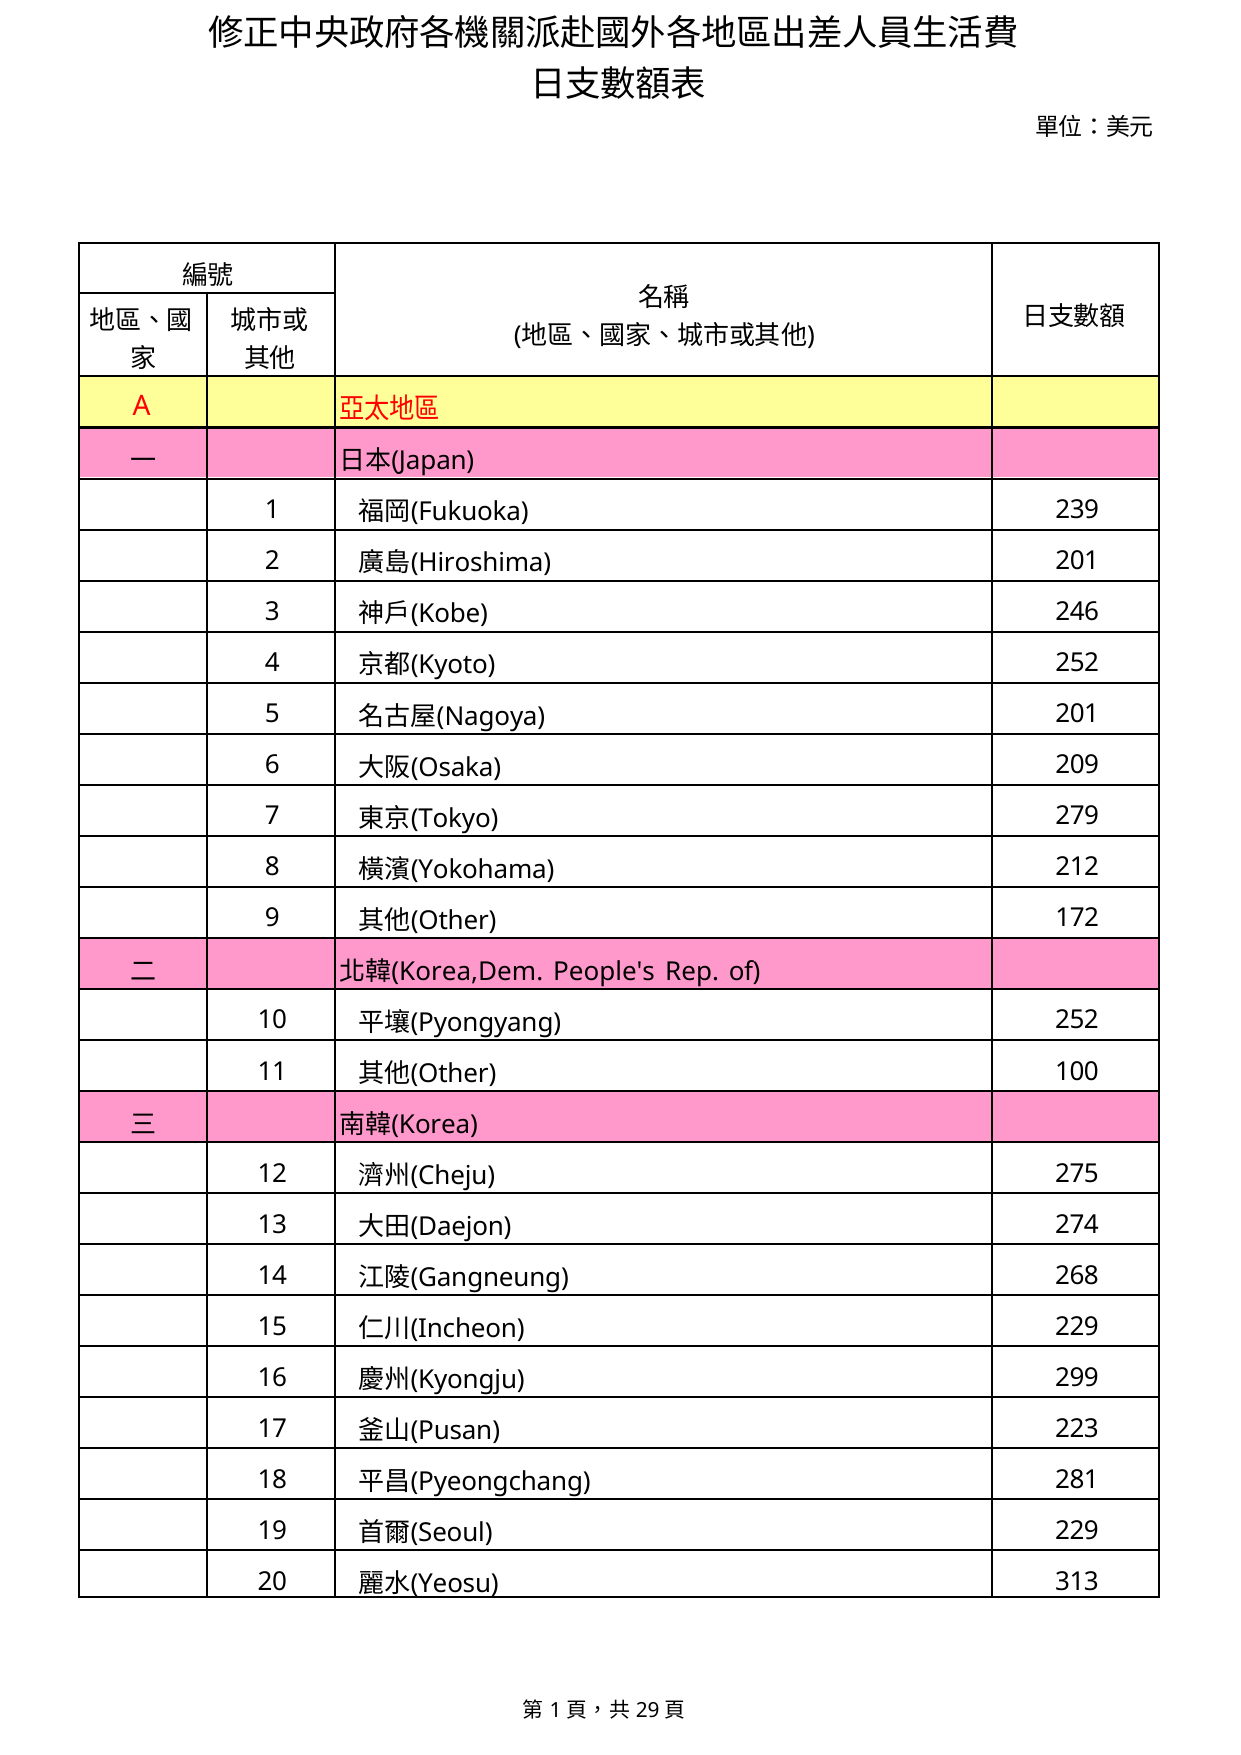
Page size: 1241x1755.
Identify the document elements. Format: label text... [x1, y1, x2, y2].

table_cell 279 [993, 786, 1158, 835]
table_cell 275 [993, 1143, 1158, 1192]
table_cell 平壤(Pyongyang) [336, 990, 991, 1039]
table_cell 5 [208, 684, 334, 733]
table_cell 209 [993, 735, 1158, 784]
table_cell 212 [993, 837, 1158, 886]
table_cell 100 [993, 1041, 1158, 1090]
table_cell 12 [208, 1143, 334, 1192]
table_cell [80, 582, 206, 631]
table_cell 9 [208, 888, 334, 937]
table_cell 江陵(Gangneung) [336, 1245, 991, 1294]
table_cell [80, 990, 206, 1039]
table_cell 3 [208, 582, 334, 631]
table_cell 神戶(Kobe) [336, 582, 991, 631]
table_cell 6 [208, 735, 334, 784]
table_cell 281 [993, 1449, 1158, 1498]
table_cell 246 [993, 582, 1158, 631]
table_cell [993, 429, 1158, 477]
table_cell 201 [993, 531, 1158, 579]
table_cell A [80, 377, 206, 426]
table_cell 19 [208, 1500, 334, 1549]
table_cell [80, 1296, 206, 1345]
table_cell 299 [993, 1347, 1158, 1396]
table_cell [80, 735, 206, 784]
text 單位：美元 [67, 107, 1154, 142]
table_cell 三 [80, 1092, 206, 1141]
table_cell 7 [208, 786, 334, 835]
table_cell 廣島(Hiroshima) [336, 531, 991, 579]
text [72, 242, 78, 1596]
table_cell 313 [993, 1551, 1158, 1596]
table_cell [80, 1347, 206, 1396]
table_cell 城市或其他 [208, 294, 334, 374]
table_cell [80, 1500, 206, 1549]
table_cell 名古屋(Nagoya) [336, 684, 991, 733]
table_header 編號 [80, 244, 334, 292]
table_cell 15 [208, 1296, 334, 1345]
table_cell [80, 1398, 206, 1447]
table_cell 2 [208, 531, 334, 579]
table_cell 239 [993, 480, 1158, 528]
table_cell [993, 377, 1158, 426]
table_cell 其他(Other) [336, 888, 991, 937]
table_cell 北韓(Korea,Dem. People's Rep. of) [336, 939, 991, 988]
table_header 名稱 (地區、國家、城市或其他) [336, 244, 991, 374]
table_cell 229 [993, 1296, 1158, 1345]
table_cell [80, 1551, 206, 1596]
table_cell 1 [208, 480, 334, 528]
table_cell [80, 1245, 206, 1294]
table_cell [993, 1092, 1158, 1141]
table_cell [208, 377, 334, 426]
table_cell [80, 684, 206, 733]
table_cell [208, 429, 334, 477]
table_cell 二 [80, 939, 206, 988]
table_cell 首爾(Seoul) [336, 1500, 991, 1549]
table_cell 一 [80, 429, 206, 477]
table_cell 大田(Daejon) [336, 1194, 991, 1243]
table_cell 229 [993, 1500, 1158, 1549]
table_cell 20 [208, 1551, 334, 1596]
table_cell [80, 786, 206, 835]
table_cell [80, 837, 206, 886]
table_cell 16 [208, 1347, 334, 1396]
table_cell 18 [208, 1449, 334, 1498]
table_cell 201 [993, 684, 1158, 733]
table_cell [80, 480, 206, 528]
table_cell 慶州(Kyongju) [336, 1347, 991, 1396]
table_cell 274 [993, 1194, 1158, 1243]
table_cell 仁川(Incheon) [336, 1296, 991, 1345]
table_cell 濟州(Cheju) [336, 1143, 991, 1192]
text 修正中央政府各機關派赴國外各地區出差人員生活費日支數額表 [208, 4, 1031, 107]
table_cell [208, 939, 334, 988]
table_cell 東京(Tokyo) [336, 786, 991, 835]
table_header 日支數額 [993, 244, 1158, 374]
table_cell 釜山(Pusan) [336, 1398, 991, 1447]
table_cell [80, 888, 206, 937]
table_cell 8 [208, 837, 334, 886]
table_cell 地區、國家 [80, 294, 206, 374]
table_cell 大阪(Osaka) [336, 735, 991, 784]
table_cell 日本(Japan) [336, 429, 991, 477]
table_cell [80, 1041, 206, 1090]
table_cell [80, 1449, 206, 1498]
table_cell [80, 1143, 206, 1192]
table_cell 亞太地區 [336, 377, 991, 426]
table_cell 麗水(Yeosu) [336, 1551, 991, 1596]
table_cell 252 [993, 633, 1158, 682]
table_cell 10 [208, 990, 334, 1039]
table_cell 14 [208, 1245, 334, 1294]
table_cell [80, 1194, 206, 1243]
table_cell 橫濱(Yokohama) [336, 837, 991, 886]
table_cell 其他(Other) [336, 1041, 991, 1090]
table_cell 福岡(Fukuoka) [336, 480, 991, 528]
table_cell 南韓(Korea) [336, 1092, 991, 1141]
table_cell [208, 1092, 334, 1141]
table_cell 17 [208, 1398, 334, 1447]
table_cell 4 [208, 633, 334, 682]
text [1160, 242, 1167, 1596]
table_cell 平昌(Pyeongchang) [336, 1449, 991, 1498]
table_cell 172 [993, 888, 1158, 937]
table_cell 11 [208, 1041, 334, 1090]
table_cell [80, 531, 206, 579]
table_cell [993, 939, 1158, 988]
table_cell 京都(Kyoto) [336, 633, 991, 682]
table_cell 13 [208, 1194, 334, 1243]
table_cell 223 [993, 1398, 1158, 1447]
table_cell 252 [993, 990, 1158, 1039]
table_cell 268 [993, 1245, 1158, 1294]
table_cell [80, 633, 206, 682]
